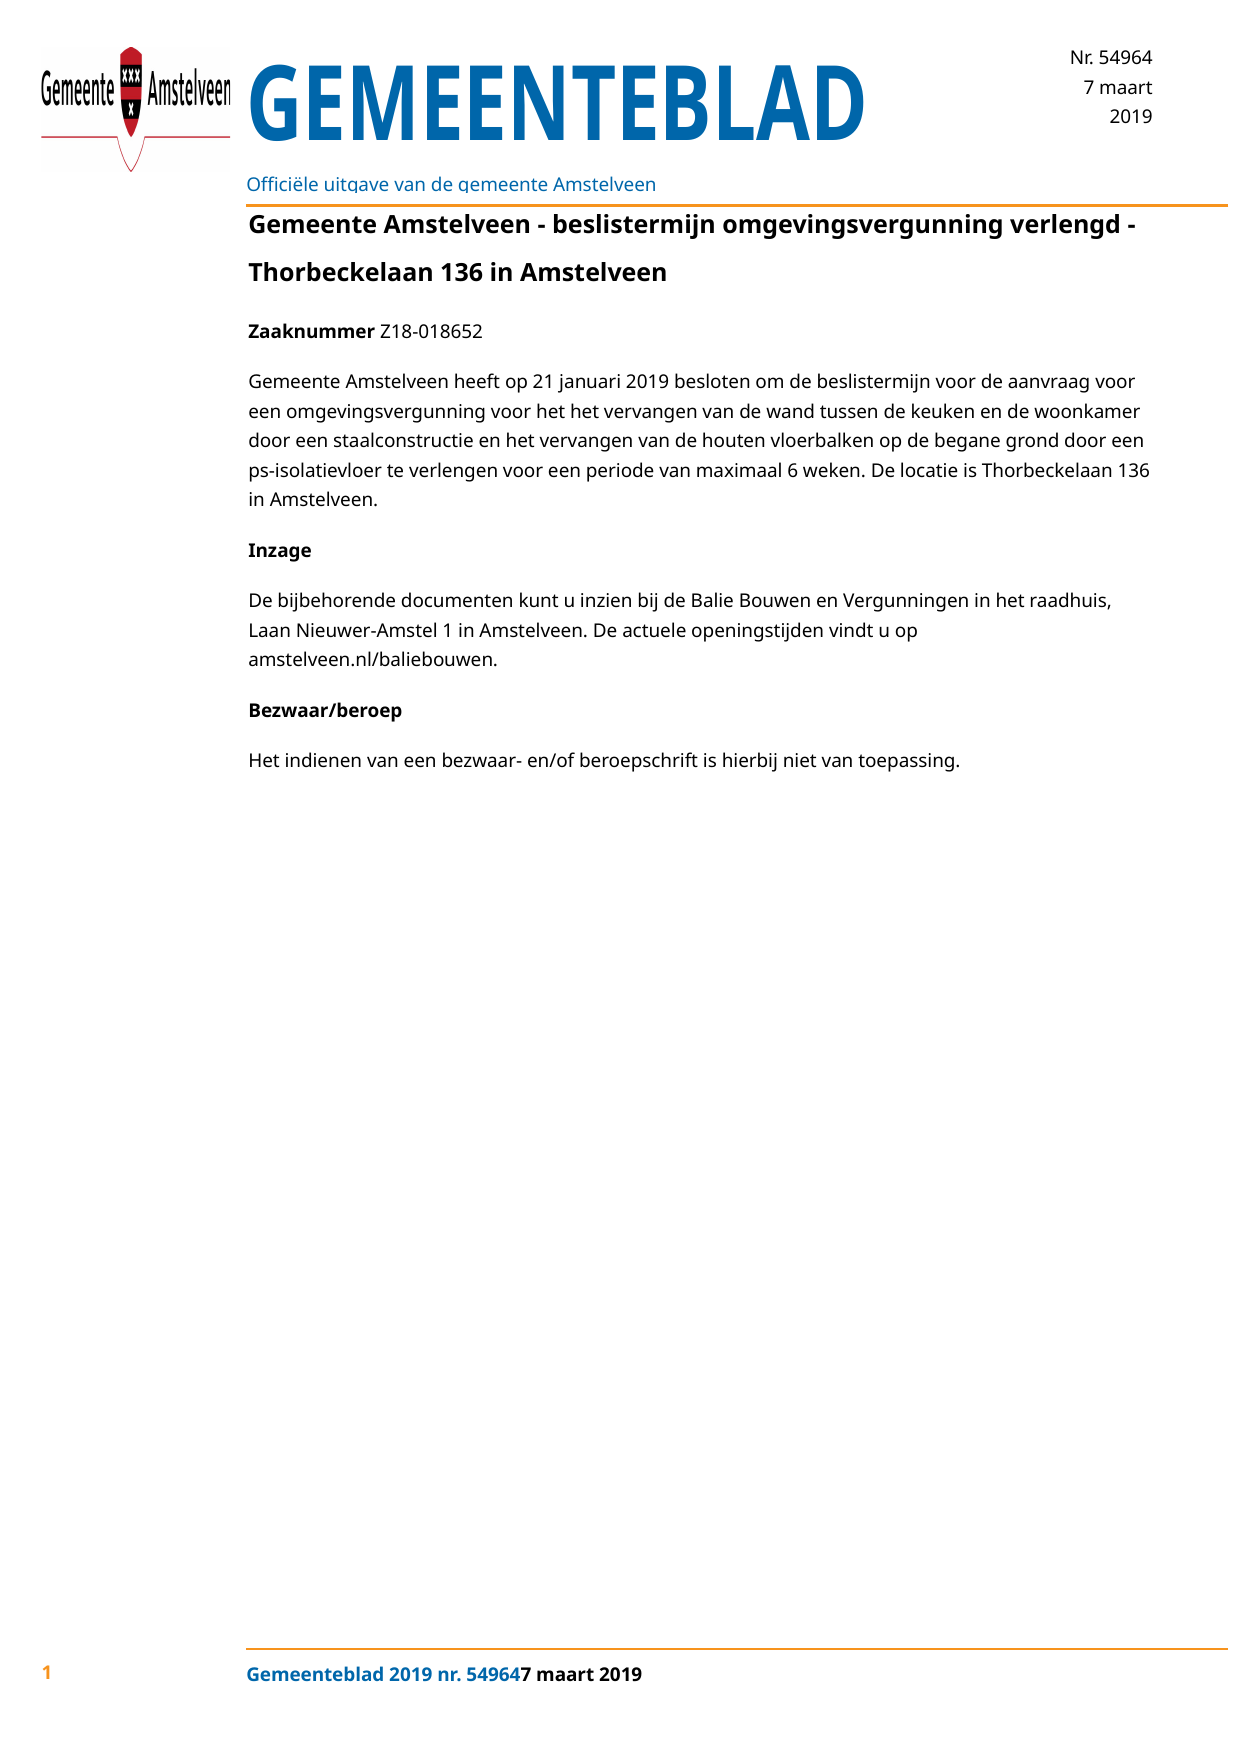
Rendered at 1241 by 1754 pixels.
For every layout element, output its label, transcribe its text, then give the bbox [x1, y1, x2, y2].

text Gemeente Amstelveen - beslistermijn omgevingsvergunning verlengd - Thorbeckelaan 136 in Amstelveen [248, 207, 1152, 288]
text Bezwaar/beroep [248, 697, 1152, 723]
text Inzage [248, 537, 1152, 563]
text Gemeente Amstelveen heeft op 21 januari 2019 besloten om de beslistermijn voor de aanvraag voor een omgevingsvergunning voor het het vervangen van de wand tussen de keuken en de woonkamer door een staalconstructie en het vervangen van de houten vloerbalken op de begane grond door een ps-isolatievloer te verlengen voor een periode van maximaal 6 weken. De locatie is Thorbeckelaan 136 in Amstelveen. [248, 368, 1152, 512]
picture [41, 47, 231, 172]
text Zaaknummer Z18-018652 [248, 318, 1152, 344]
text De bijbehorende documenten kunt u inzien bij de Balie Bouwen en Vergunningen in het raadhuis, Laan Nieuwer-Amstel 1 in Amstelveen. De actuele openingstijden vindt u op amstelveen.nl/baliebouwen. [248, 587, 1152, 672]
text Het indienen van een bezwaar- en/of beroepschrift is hierbij niet van toepassing. [248, 747, 1152, 773]
